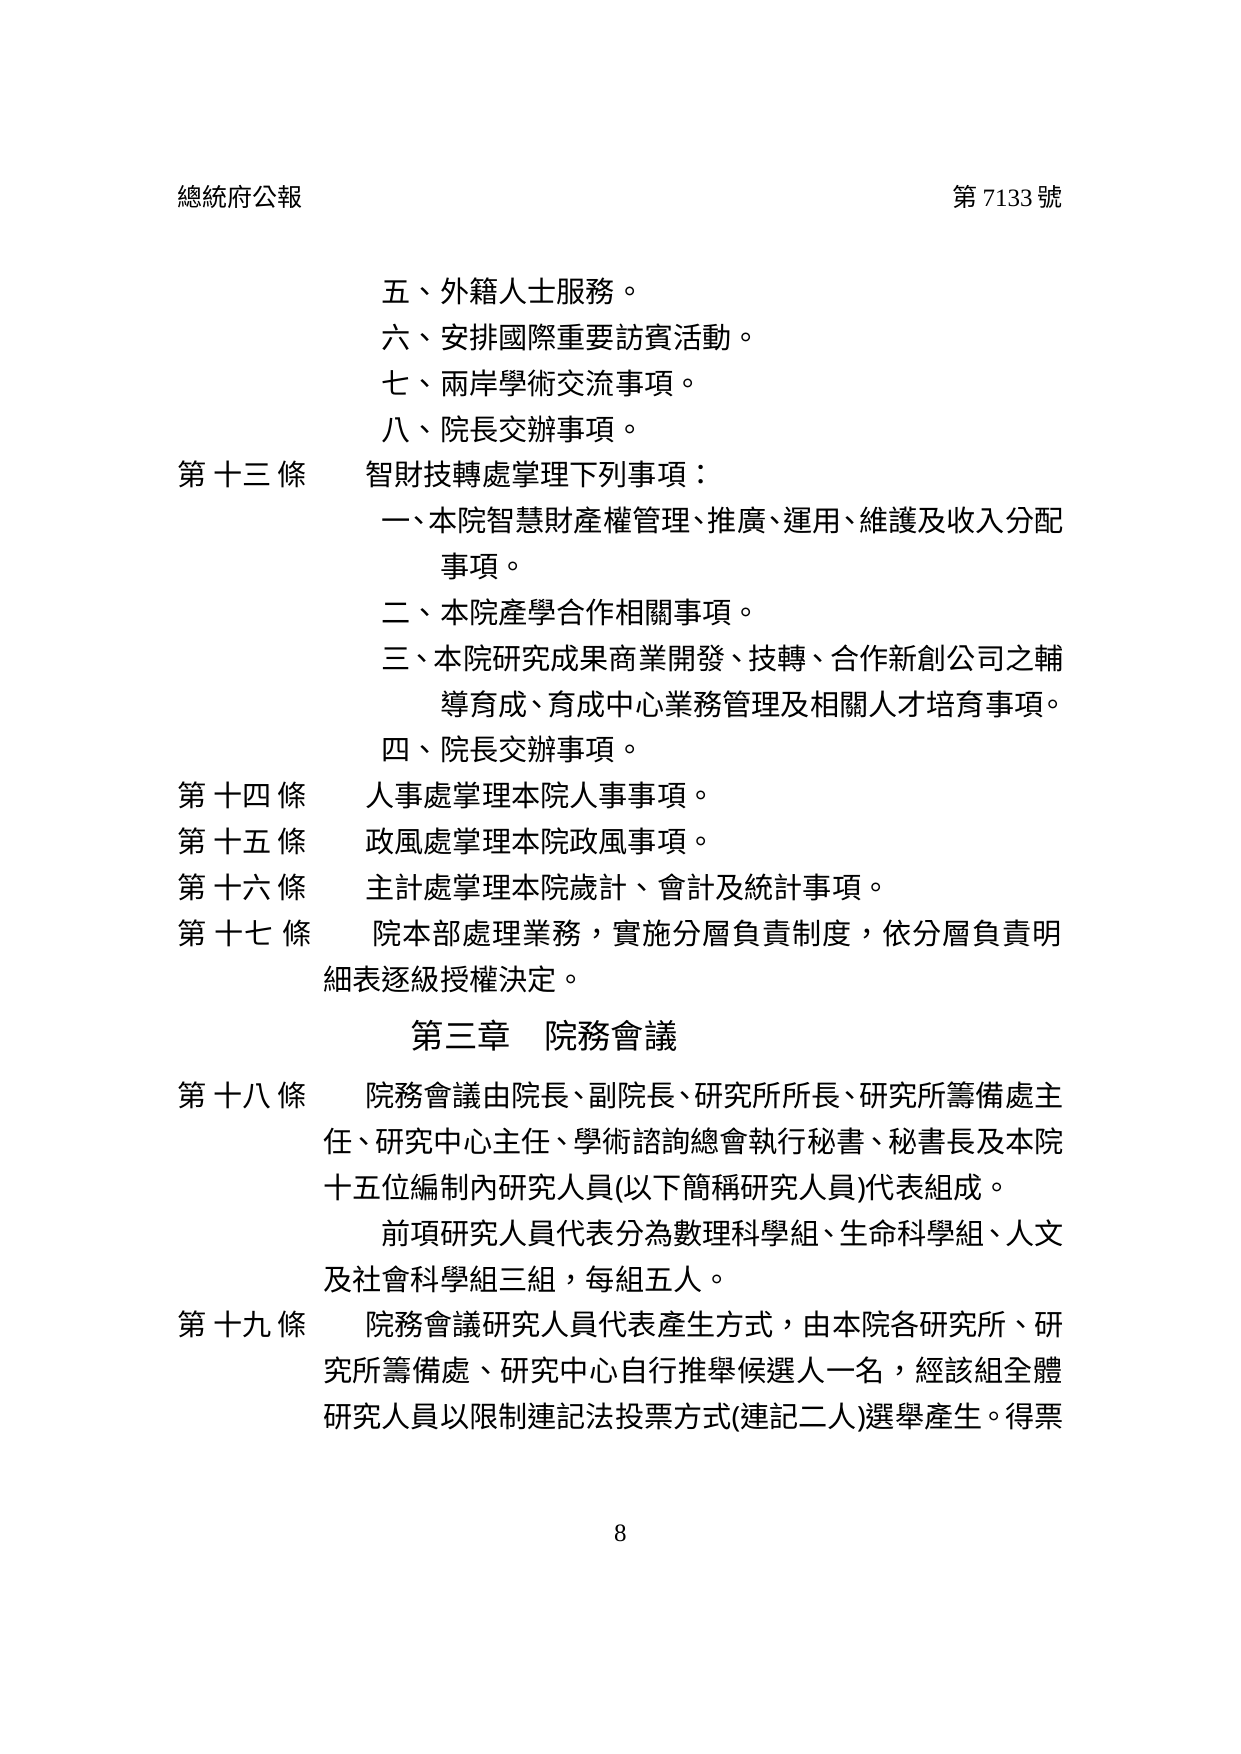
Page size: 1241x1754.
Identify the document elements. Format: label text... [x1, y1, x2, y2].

text 六、安排國際重要訪賓活動。 [381, 312, 1063, 357]
text 前項研究人員代表分為數理科學組、生命科學組、人文及社會科學組三組，每組五人。 [323, 1207, 1063, 1299]
text 五、外籍人士服務。 [381, 266, 1063, 312]
text 第 十七 條 院本部處理業務，實施分層負責制度，依分層負責明細表逐級授權決定。 [177, 907, 1063, 999]
text 七、兩岸學術交流事項。 [381, 357, 1063, 403]
text 三、本院研究成果商業開發、技轉、合作新創公司之輔導育成、育成中心業務管理及相關人才培育事項。 [381, 632, 1063, 724]
text 第三章 院務會議 [411, 1012, 1063, 1057]
text 二、本院產學合作相關事項。 [381, 587, 1063, 632]
text 第 十三 條 智財技轉處掌理下列事項： [177, 449, 1063, 495]
text 第 十八 條 院務會議由院長、副院長、研究所所長、研究所籌備處主任、研究中心主任、學術諮詢總會執行秘書、秘書長及本院十五位編制內研究人員(以下簡稱研究人員)代表組成。 [177, 1070, 1063, 1207]
text 第 十五 條 政風處掌理本院政風事項。 [177, 816, 1063, 862]
text 第 十六 條 主計處掌理本院歲計、會計及統計事項。 [177, 862, 1063, 907]
text 八、院長交辦事項。 [381, 403, 1063, 449]
text 一、本院智慧財產權管理、推廣、運用、維護及收入分配事項。 [381, 495, 1063, 587]
text 四、院長交辦事項。 [381, 724, 1063, 770]
text 第 十四 條 人事處掌理本院人事事項。 [177, 770, 1063, 816]
text 第 十九 條 院務會議研究人員代表產生方式，由本院各研究所、研究所籌備處、研究中心自行推舉候選人一名，經該組全體研究人員以限制連記法投票方式(連記二人)選舉產生。得票 [177, 1299, 1063, 1437]
